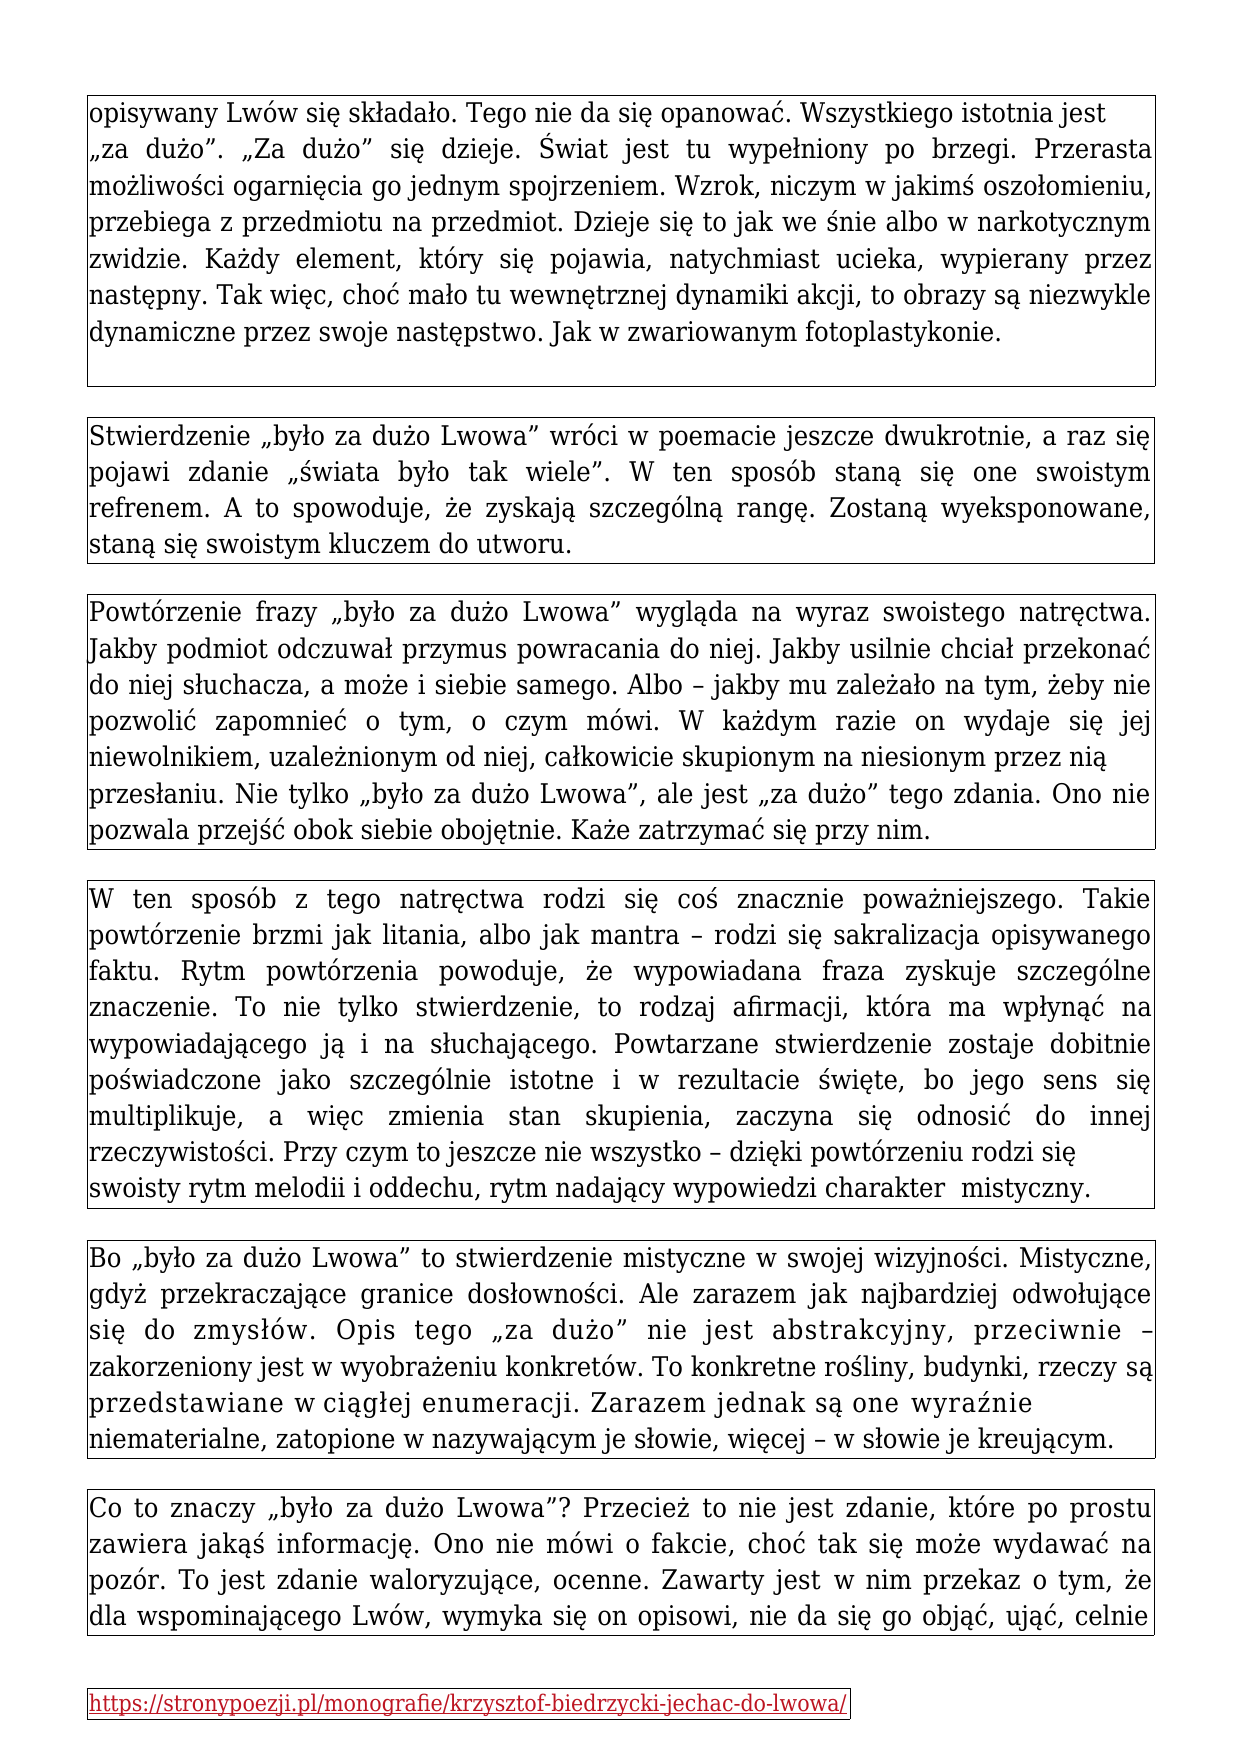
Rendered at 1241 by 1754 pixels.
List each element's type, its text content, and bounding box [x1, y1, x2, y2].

text swoisty rytm melodii i oddechu, rytm nadający wypowiedzi charakter mistyczny. [89, 1173, 1154, 1204]
text niematerialne, zatopione w nazywającym je słowie, więcej – w słowie je kreującym. [89, 1423, 1155, 1454]
text https://stronypoezji.pl/monografie/krzysztof-biedrzycki-jechac-do-lwowa/ [89, 1690, 850, 1717]
text „za dużo”. „Za dużo” się dzieje. Świat jest tu wypełniony po brzegi. Przerasta możliwości ogarnięcia go jednym spojrzeniem. Wzrok, niczym w jakimś oszołomieniu, przebiega z przedmiotu na przedmiot. Dzieje się to jak we śnie albo w narkotycznym zwidzie. Każdy element, który się pojawia, natychmiast ucieka, wypierany przez następny. Tak więc, choć mało tu wewnętrznej dynamiki akcji, to obrazy są niezwykle dynamiczne przez swoje następstwo. Jak w zwariowanym fotoplastykonie. [89, 129, 1153, 348]
text przesłaniu. Nie tylko „było za dużo Lwowa”, ale jest „za dużo” tego zdania. Ono nie pozwala przejść obok siebie obojętnie. Każe zatrzymać się przy nim. [89, 778, 1152, 846]
text Stwierdzenie „było za dużo Lwowa” wróci w poemacie jeszcze dwukrotnie, a raz się pojawi zdanie „świata było tak wiele”. W ten sposób staną się one swoistym refrenem. A to spowoduje, że zyskają szczególną rangę. Zostaną wyeksponowane, staną się swoistym kluczem do utworu. [89, 420, 1153, 560]
text W ten sposób z tego natręctwa rodzi się coś znacznie poważniejszego. Takie powtórzenie brzmi jak litania, albo jak mantra – rodzi się sakralizacja opisywanego faktu. Rytm powtórzenia powoduje, że wypowiadana fraza zyskuje szczególne znaczenie. To nie tylko stwierdzenie, to rodzaj afirmacji, która ma wpłynąć na wypowiadającego ją i na słuchającego. Powtarzane stwierdzenie zostaje dobitnie poświadczone jako szczególnie istotne i w rezultacie święte, bo jego sens się multiplikuje, a więc zmienia stan skupienia, zaczyna się odnosić do innej rzeczywistości. Przy czym to jeszcze nie wszystko – dzięki powtórzeniu rodzi się [89, 883, 1153, 1168]
text Bo „było za dużo Lwowa” to stwierdzenie mistyczne w swojej wizyjności. Mistyczne, gdyż przekraczające granice dosłowności. Ale zarazem jak najbardziej odwołujące się do zmysłów. Opis tego „za dużo” nie jest abstrakcyjny, przeciwnie – zakorzeniony jest w wyobrażeniu konkretów. To konkretne rośliny, budynki, rzeczy są przedstawiane w ciągłej enumeracji. Zarazem jednak są one wyraźnie [89, 1242, 1153, 1419]
text Co to znaczy „było za dużo Lwowa”? Przecież to nie jest zdanie, które po prostu zawiera jakąś informację. Ono nie mówi o fakcie, choć tak się może wydawać na pozór. To jest zdanie waloryzujące, ocenne. Zawarty jest w nim przekaz o tym, że dla wspominającego Lwów, wymyka się on opisowi, nie da się go objąć, ująć, celnie [89, 1492, 1152, 1632]
text Powtórzenie frazy „było za dużo Lwowa” wygląda na wyraz swoistego natręctwa. Jakby podmiot odczuwał przymus powracania do niej. Jakby usilnie chciał przekonać do niej słuchacza, a może i siebie samego. Albo – jakby mu zależało na tym, żeby nie pozwolić zapomnieć o tym, o czym mówi. W każdym razie on wydaje się jej niewolnikiem, uzależnionym od niej, całkowicie skupionym na niesionym przez nią [89, 597, 1153, 773]
text opisywany Lwów się składało. Tego nie da się opanować. Wszystkiego istotnia jest [89, 97, 1155, 129]
